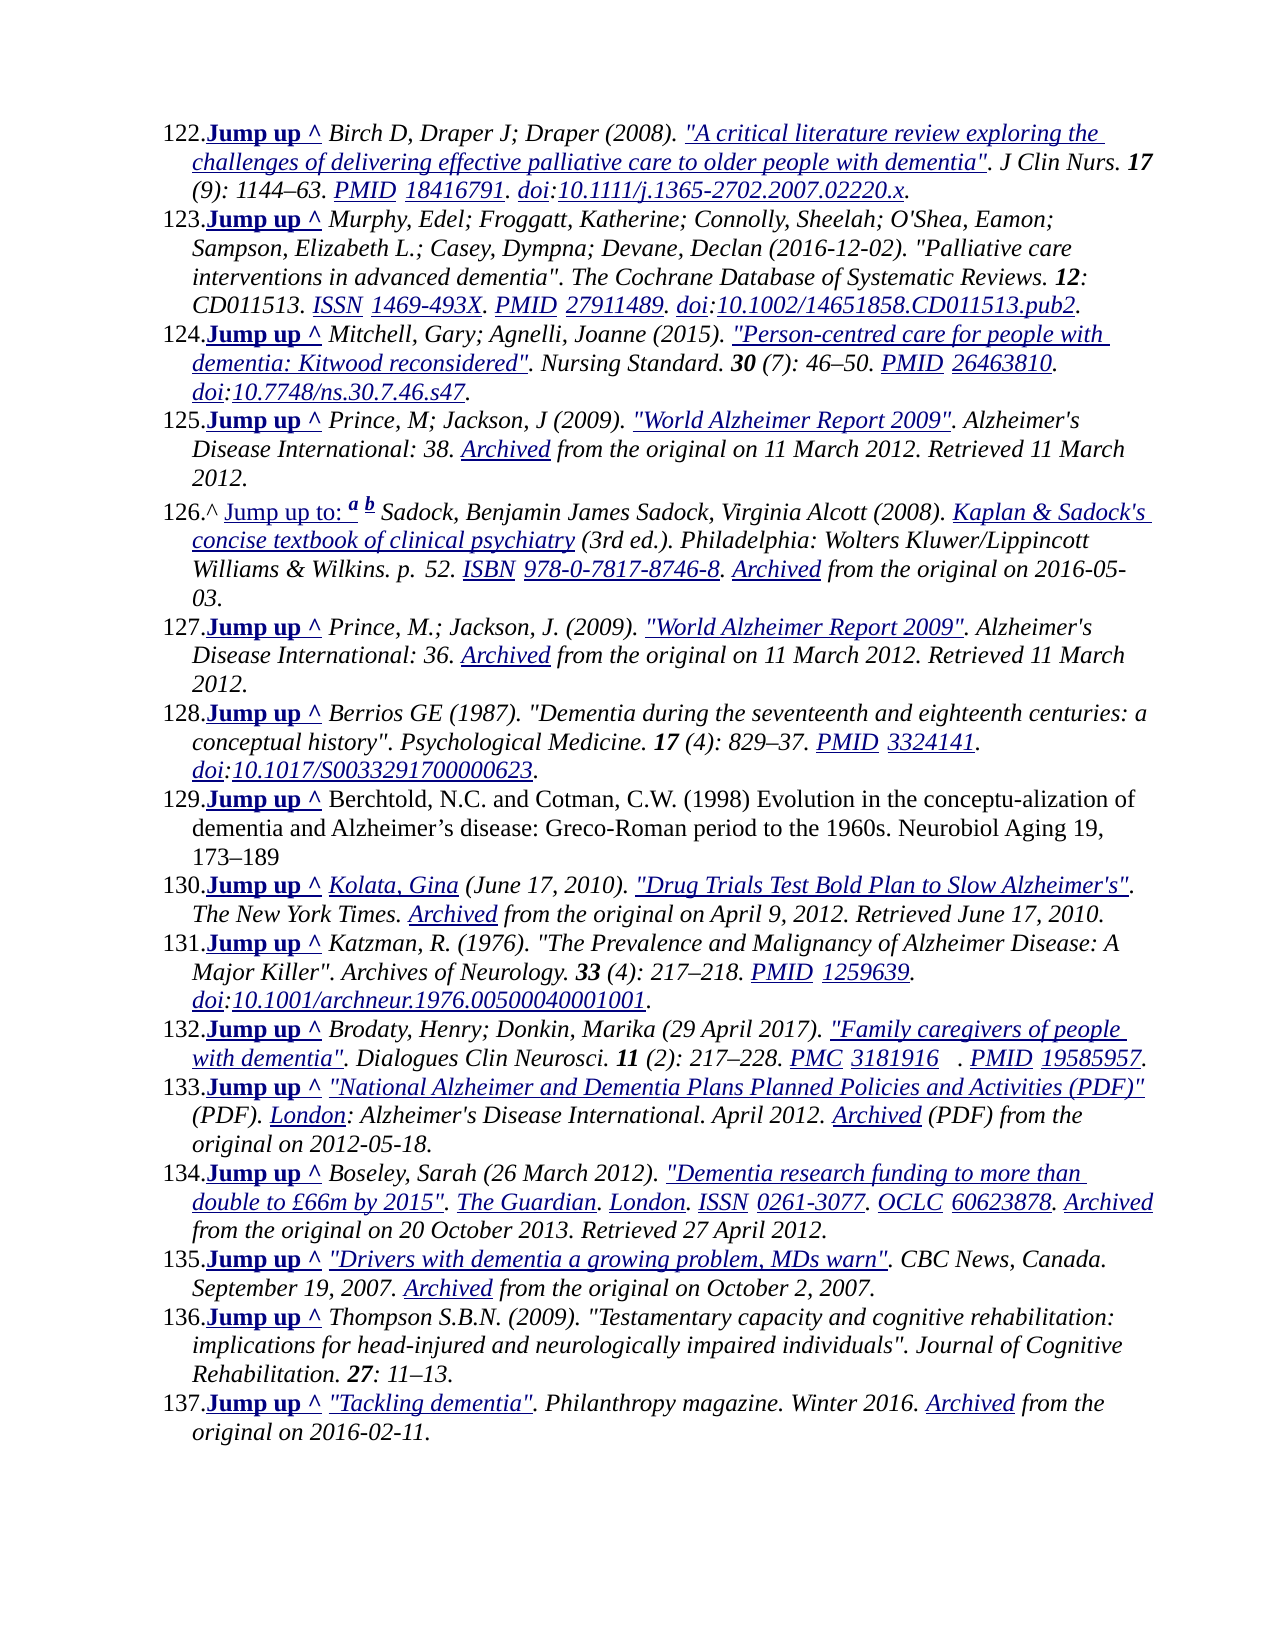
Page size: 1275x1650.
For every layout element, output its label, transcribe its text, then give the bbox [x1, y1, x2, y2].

list Jump up ^ "National Alzheimer and Dementia Plans Planned Policies and Activities (PDF)" (PDF). London: Alzheimer's Disease International. April 2012. Archived (PDF) from the original on 2012-05-18. [162, 1072, 1157, 1158]
list Jump up ^ Berchtold, N.C. and Cotman, C.W. (1998) Evolution in the conceptu-alization of dementia and Alzheimer’s disease: Greco-Roman period to the 1960s. Neurobiol Aging 19, 173–189 [162, 784, 1157, 870]
list Jump up ^ Berrios GE (1987). "Dementia during the seventeenth and eighteenth centuries: a conceptual history". Psychological Medicine. 17 (4): 829–37. PMID 3324141. doi:10.1017/S0033291700000623. [162, 698, 1157, 784]
list Jump up ^ "Tackling dementia". Philanthropy magazine. Winter 2016. Archived from the original on 2016-02-11. [162, 1388, 1157, 1445]
list Jump up ^ Birch D, Draper J; Draper (2008). "A critical literature review exploring the challenges of delivering effective palliative care to older people with dementia". J Clin Nurs. 17 (9): 1144–63. PMID 18416791. doi:10.1111/j.1365-2702.2007.02220.x. [162, 118, 1157, 204]
list Jump up ^ Katzman, R. (1976). "The Prevalence and Malignancy of Alzheimer Disease: A Major Killer". Archives of Neurology. 33 (4): 217–218. PMID 1259639. doi:10.1001/archneur.1976.00500040001001. [162, 928, 1157, 1014]
list Jump up ^ Mitchell, Gary; Agnelli, Joanne (2015). "Person-centred care for people with dementia: Kitwood reconsidered". Nursing Standard. 30 (7): 46–50. PMID 26463810. doi:10.7748/ns.30.7.46.s47. [162, 319, 1157, 406]
list Jump up ^ Brodaty, Henry; Donkin, Marika (29 April 2017). "Family caregivers of people with dementia". Dialogues Clin Neurosci. 11 (2): 217–228. PMC 3181916 . PMID 19585957. [162, 1014, 1157, 1072]
list Jump up ^ Boseley, Sarah (26 March 2012). "Dementia research funding to more than double to £66m by 2015". The Guardian. London. ISSN 0261-3077. OCLC 60623878. Archived from the original on 20 October 2013. Retrieved 27 April 2012. [162, 1158, 1157, 1244]
list Jump up ^ "Drivers with dementia a growing problem, MDs warn". CBC News, Canada. September 19, 2007. Archived from the original on October 2, 2007. [162, 1244, 1157, 1302]
list Jump up ^ Murphy, Edel; Froggatt, Katherine; Connolly, Sheelah; O'Shea, Eamon; Sampson, Elizabeth L.; Casey, Dympna; Devane, Declan (2016-12-02). "Palliative care interventions in advanced dementia". The Cochrane Database of Systematic Reviews. 12: CD011513. ISSN 1469-493X. PMID 27911489. doi:10.1002/14651858.CD011513.pub2. [162, 204, 1157, 319]
list Jump up ^ Prince, M; Jackson, J (2009). "World Alzheimer Report 2009". Alzheimer's Disease International: 38. Archived from the original on 11 March 2012. Retrieved 11 March 2012. [162, 406, 1157, 492]
list Jump up ^ Prince, M.; Jackson, J. (2009). "World Alzheimer Report 2009". Alzheimer's Disease International: 36. Archived from the original on 11 March 2012. Retrieved 11 March 2012. [162, 612, 1157, 698]
list Jump up ^ Thompson S.B.N. (2009). "Testamentary capacity and cognitive rehabilitation: implications for head-injured and neurologically impaired individuals". Journal of Cognitive Rehabilitation. 27: 11–13. [162, 1302, 1157, 1388]
list Jump up ^ Kolata, Gina (June 17, 2010). "Drug Trials Test Bold Plan to Slow Alzheimer's". The New York Times. Archived from the original on April 9, 2012. Retrieved June 17, 2010. [162, 870, 1157, 928]
list ^ Jump up to: a b Sadock, Benjamin James Sadock, Virginia Alcott (2008). Kaplan & Sadock's concise textbook of clinical psychiatry (3rd ed.). Philadelphia: Wolters Kluwer/Lippincott Williams & Wilkins. p. 52. ISBN 978-0-7817-8746-8. Archived from the original on 2016-05-03. [162, 492, 1157, 612]
